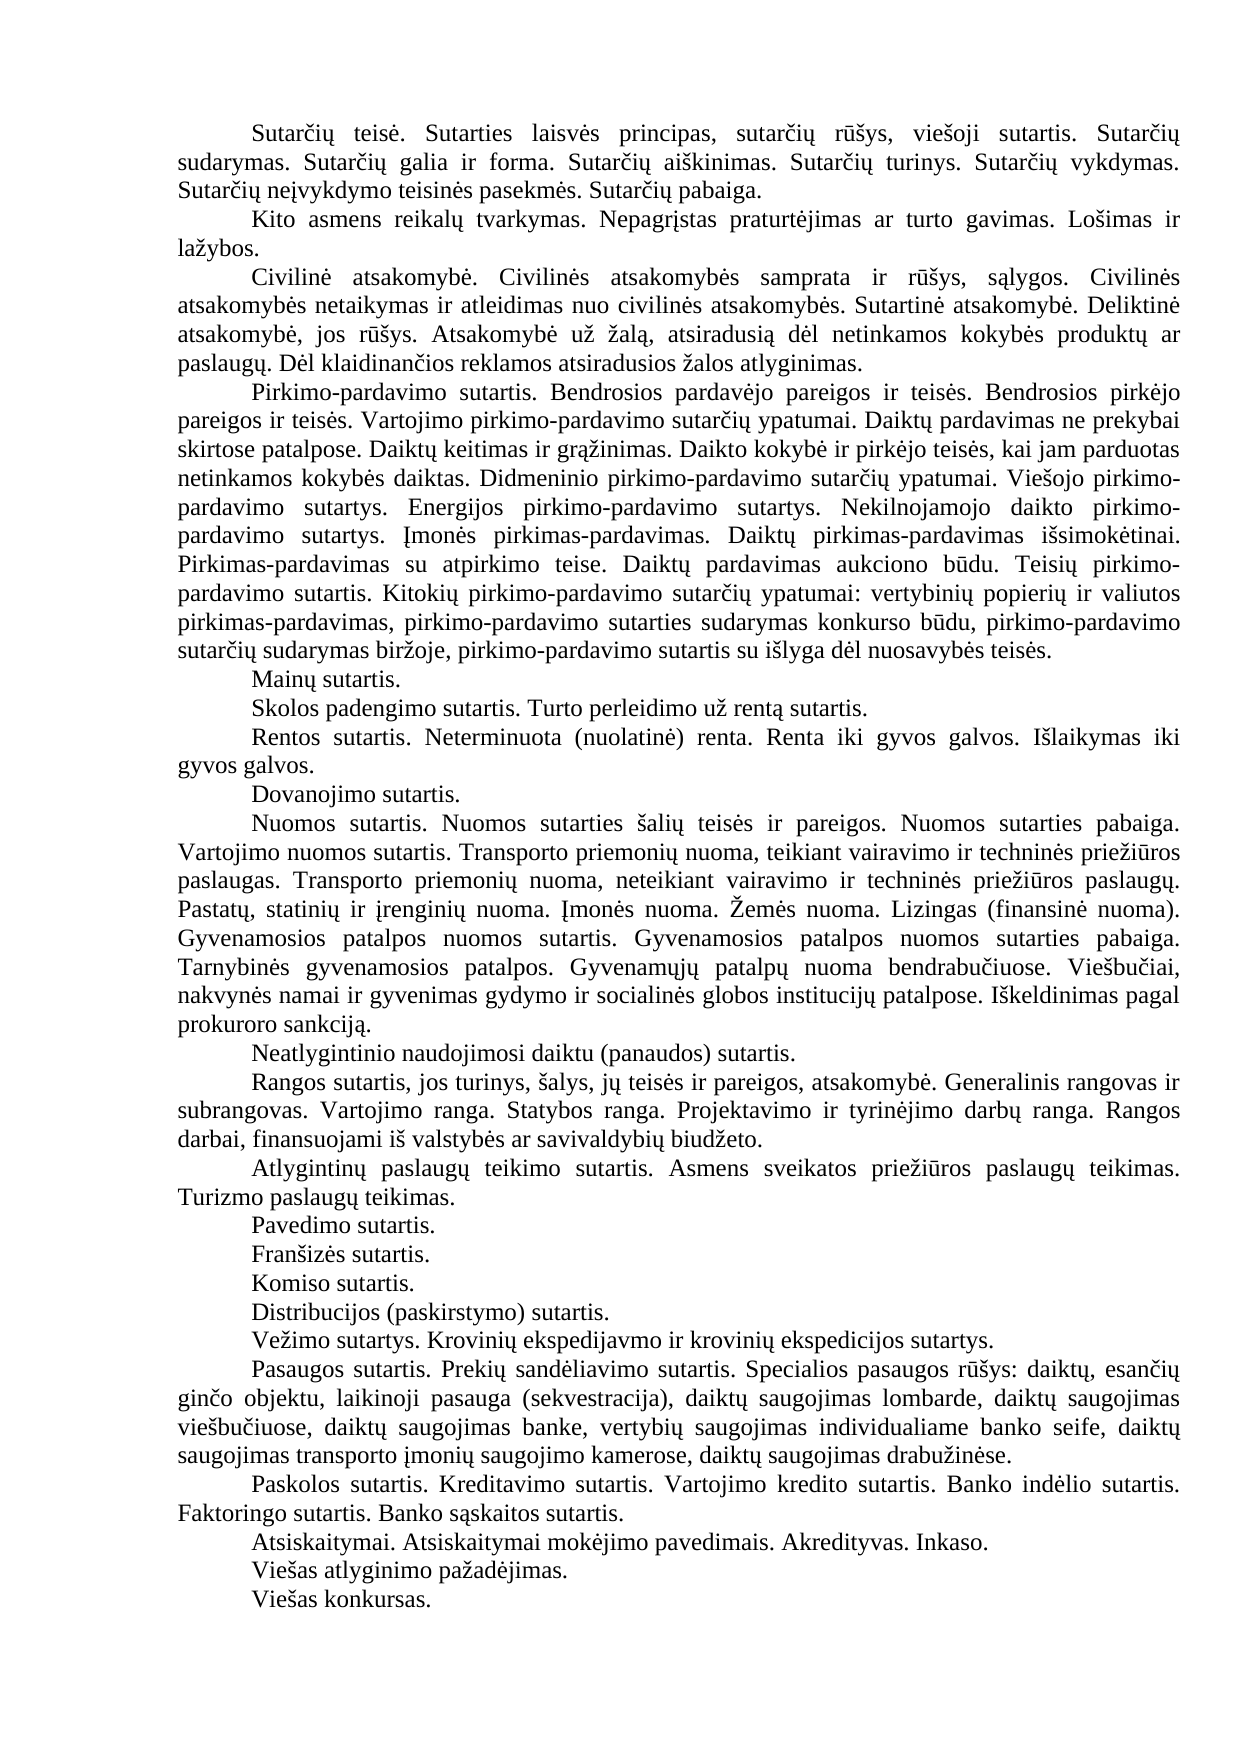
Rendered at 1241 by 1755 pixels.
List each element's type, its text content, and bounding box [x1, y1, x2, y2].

text Mainų sutartis. [177, 664, 1181, 693]
text Neatlygintinio naudojimosi daiktu (panaudos) sutartis. [177, 1038, 1181, 1067]
text Pasaugos sutartis. Prekių sandėliavimo sutartis. Specialios pasaugos rūšys: daiktų, esančių ginčo objektu, laikinoji pasauga (sekvestracija), daiktų saugojimas lombarde, daiktų saugojimas viešbučiuose, daiktų saugojimas banke, vertybių saugojimas individualiame banko seife, daiktų saugojimas transporto įmonių saugojimo kamerose, daiktų saugojimas drabužinėse. [177, 1354, 1181, 1469]
text Atsiskaitymai. Atsiskaitymai mokėjimo pavedimais. Akredityvas. Inkaso. [177, 1527, 1181, 1556]
text Rangos sutartis, jos turinys, šalys, jų teisės ir pareigos, atsakomybė. Generalinis rangovas ir subrangovas. Vartojimo ranga. Statybos ranga. Projektavimo ir tyrinėjimo darbų ranga. Rangos darbai, finansuojami iš valstybės ar savivaldybių biudžeto. [177, 1067, 1181, 1153]
text Pirkimo-pardavimo sutartis. Bendrosios pardavėjo pareigos ir teisės. Bendrosios pirkėjo pareigos ir teisės. Vartojimo pirkimo-pardavimo sutarčių ypatumai. Daiktų pardavimas ne prekybai skirtose patalpose. Daiktų keitimas ir grąžinimas. Daikto kokybė ir pirkėjo teisės, kai jam parduotas netinkamos kokybės daiktas. Didmeninio pirkimo-pardavimo sutarčių ypatumai. Viešojo pirkimo-pardavimo sutartys. Energijos pirkimo-pardavimo sutartys. Nekilnojamojo daikto pirkimo-pardavimo sutartys. Įmonės pirkimas-pardavimas. Daiktų pirkimas-pardavimas išsimokėtinai. Pirkimas-pardavimas su atpirkimo teise. Daiktų pardavimas aukciono būdu. Teisių pirkimo-pardavimo sutartis. Kitokių pirkimo-pardavimo sutarčių ypatumai: vertybinių popierių ir valiutos pirkimas-pardavimas, pirkimo-pardavimo sutarties sudarymas konkurso būdu, pirkimo-pardavimo sutarčių sudarymas biržoje, pirkimo-pardavimo sutartis su išlyga dėl nuosavybės teisės. [177, 377, 1181, 664]
text Distribucijos (paskirstymo) sutartis. [177, 1297, 1181, 1326]
text Viešas atlyginimo pažadėjimas. [177, 1556, 1181, 1584]
text Skolos padengimo sutartis. Turto perleidimo už rentą sutartis. [177, 693, 1181, 722]
text Rentos sutartis. Neterminuota (nuolatinė) renta. Renta iki gyvos galvos. Išlaikymas iki gyvos galvos. [177, 722, 1181, 779]
text Sutarčių teisė. Sutarties laisvės principas, sutarčių rūšys, viešoji sutartis. Sutarčių sudarymas. Sutarčių galia ir forma. Sutarčių aiškinimas. Sutarčių turinys. Sutarčių vykdymas. Sutarčių neįvykdymo teisinės pasekmės. Sutarčių pabaiga. [177, 118, 1181, 204]
text Paskolos sutartis. Kreditavimo sutartis. Vartojimo kredito sutartis. Banko indėlio sutartis. Faktoringo sutartis. Banko sąskaitos sutartis. [177, 1469, 1181, 1527]
text Dovanojimo sutartis. [177, 779, 1181, 808]
text Civilinė atsakomybė. Civilinės atsakomybės samprata ir rūšys, sąlygos. Civilinės atsakomybės netaikymas ir atleidimas nuo civilinės atsakomybės. Sutartinė atsakomybė. Deliktinė atsakomybė, jos rūšys. Atsakomybė už žalą, atsiradusią dėl netinkamos kokybės produktų ar paslaugų. Dėl klaidinančios reklamos atsiradusios žalos atlyginimas. [177, 262, 1181, 377]
text Vežimo sutartys. Krovinių ekspedijavmo ir krovinių ekspedicijos sutartys. [177, 1326, 1181, 1354]
text Komiso sutartis. [177, 1268, 1181, 1297]
text Franšizės sutartis. [177, 1239, 1181, 1268]
text Atlygintinų paslaugų teikimo sutartis. Asmens sveikatos priežiūros paslaugų teikimas. Turizmo paslaugų teikimas. [177, 1153, 1181, 1211]
text Pavedimo sutartis. [177, 1211, 1181, 1239]
text Nuomos sutartis. Nuomos sutarties šalių teisės ir pareigos. Nuomos sutarties pabaiga. Vartojimo nuomos sutartis. Transporto priemonių nuoma, teikiant vairavimo ir techninės priežiūros paslaugas. Transporto priemonių nuoma, neteikiant vairavimo ir techninės priežiūros paslaugų. Pastatų, statinių ir įrenginių nuoma. Įmonės nuoma. Žemės nuoma. Lizingas (finansinė nuoma). Gyvenamosios patalpos nuomos sutartis. Gyvenamosios patalpos nuomos sutarties pabaiga. Tarnybinės gyvenamosios patalpos. Gyvenamųjų patalpų nuoma bendrabučiuose. Viešbučiai, nakvynės namai ir gyvenimas gydymo ir socialinės globos institucijų patalpose. Iškeldinimas pagal prokuroro sankciją. [177, 808, 1181, 1038]
text Viešas konkursas. [177, 1584, 1181, 1613]
text Kito asmens reikalų tvarkymas. Nepagrįstas praturtėjimas ar turto gavimas. Lošimas ir lažybos. [177, 204, 1181, 262]
